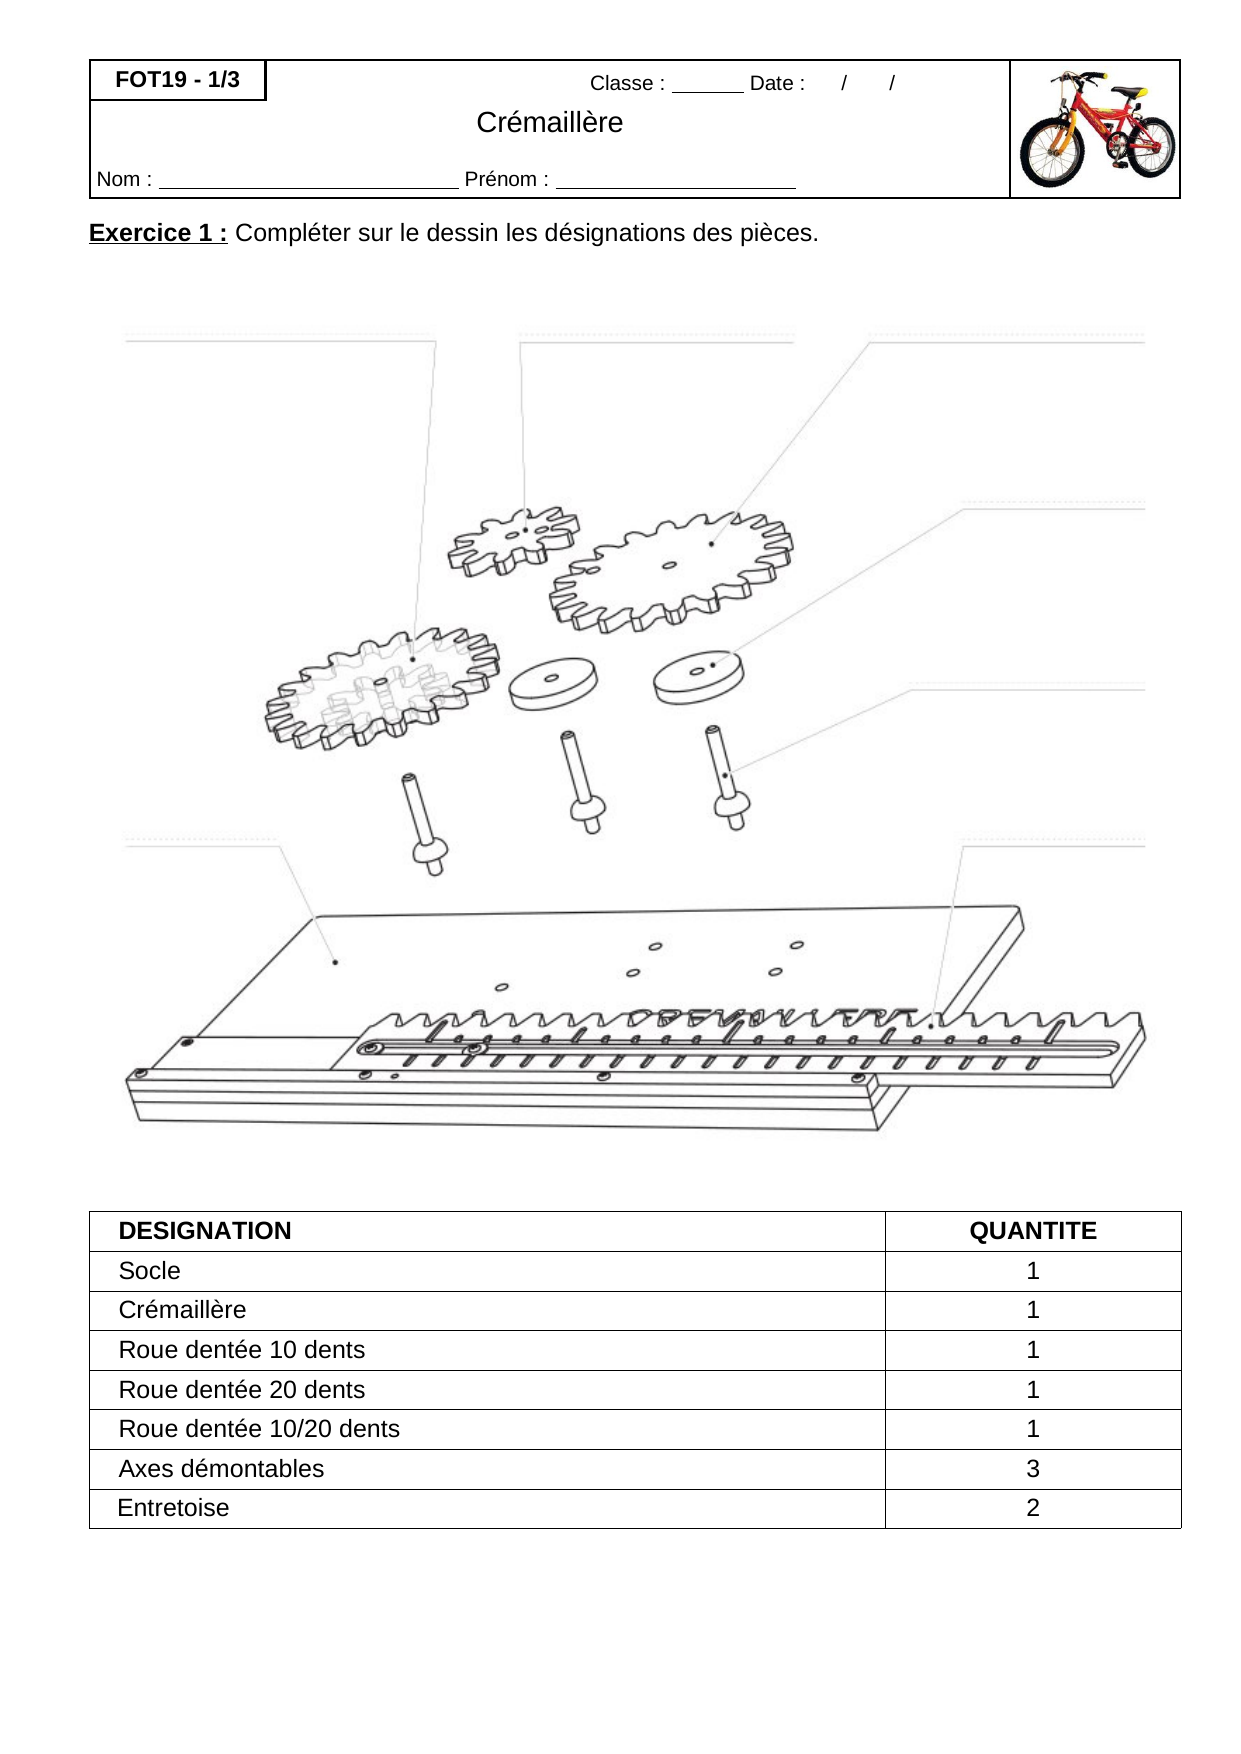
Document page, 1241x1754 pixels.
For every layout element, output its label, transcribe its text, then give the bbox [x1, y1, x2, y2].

table_cell 1 [886, 1331, 1181, 1370]
table_cell Roue dentée 20 dents [90, 1371, 885, 1409]
table_cell 1 [886, 1252, 1181, 1291]
text Exercice 1 : Compléter sur le dessin les désignations des pièces. [88, 218, 1181, 246]
table_header QUANTITE [886, 1212, 1181, 1251]
table_cell Entretoise [90, 1490, 885, 1528]
table_cell Roue dentée 10/20 dents [90, 1410, 885, 1449]
table_cell Roue dentée 10 dents [90, 1331, 885, 1370]
picture [88, 302, 1182, 1156]
table_cell 1 [886, 1292, 1181, 1330]
table_header DESIGNATION [90, 1212, 885, 1251]
table_cell 1 [886, 1410, 1181, 1449]
table_cell 1 [886, 1371, 1181, 1409]
table_cell 3 [886, 1450, 1181, 1489]
picture [1016, 66, 1178, 191]
table_cell Socle [90, 1252, 885, 1291]
table_cell Crémaillère [90, 1292, 885, 1330]
table_cell 2 [886, 1490, 1181, 1528]
table_cell Axes démontables [90, 1450, 885, 1489]
